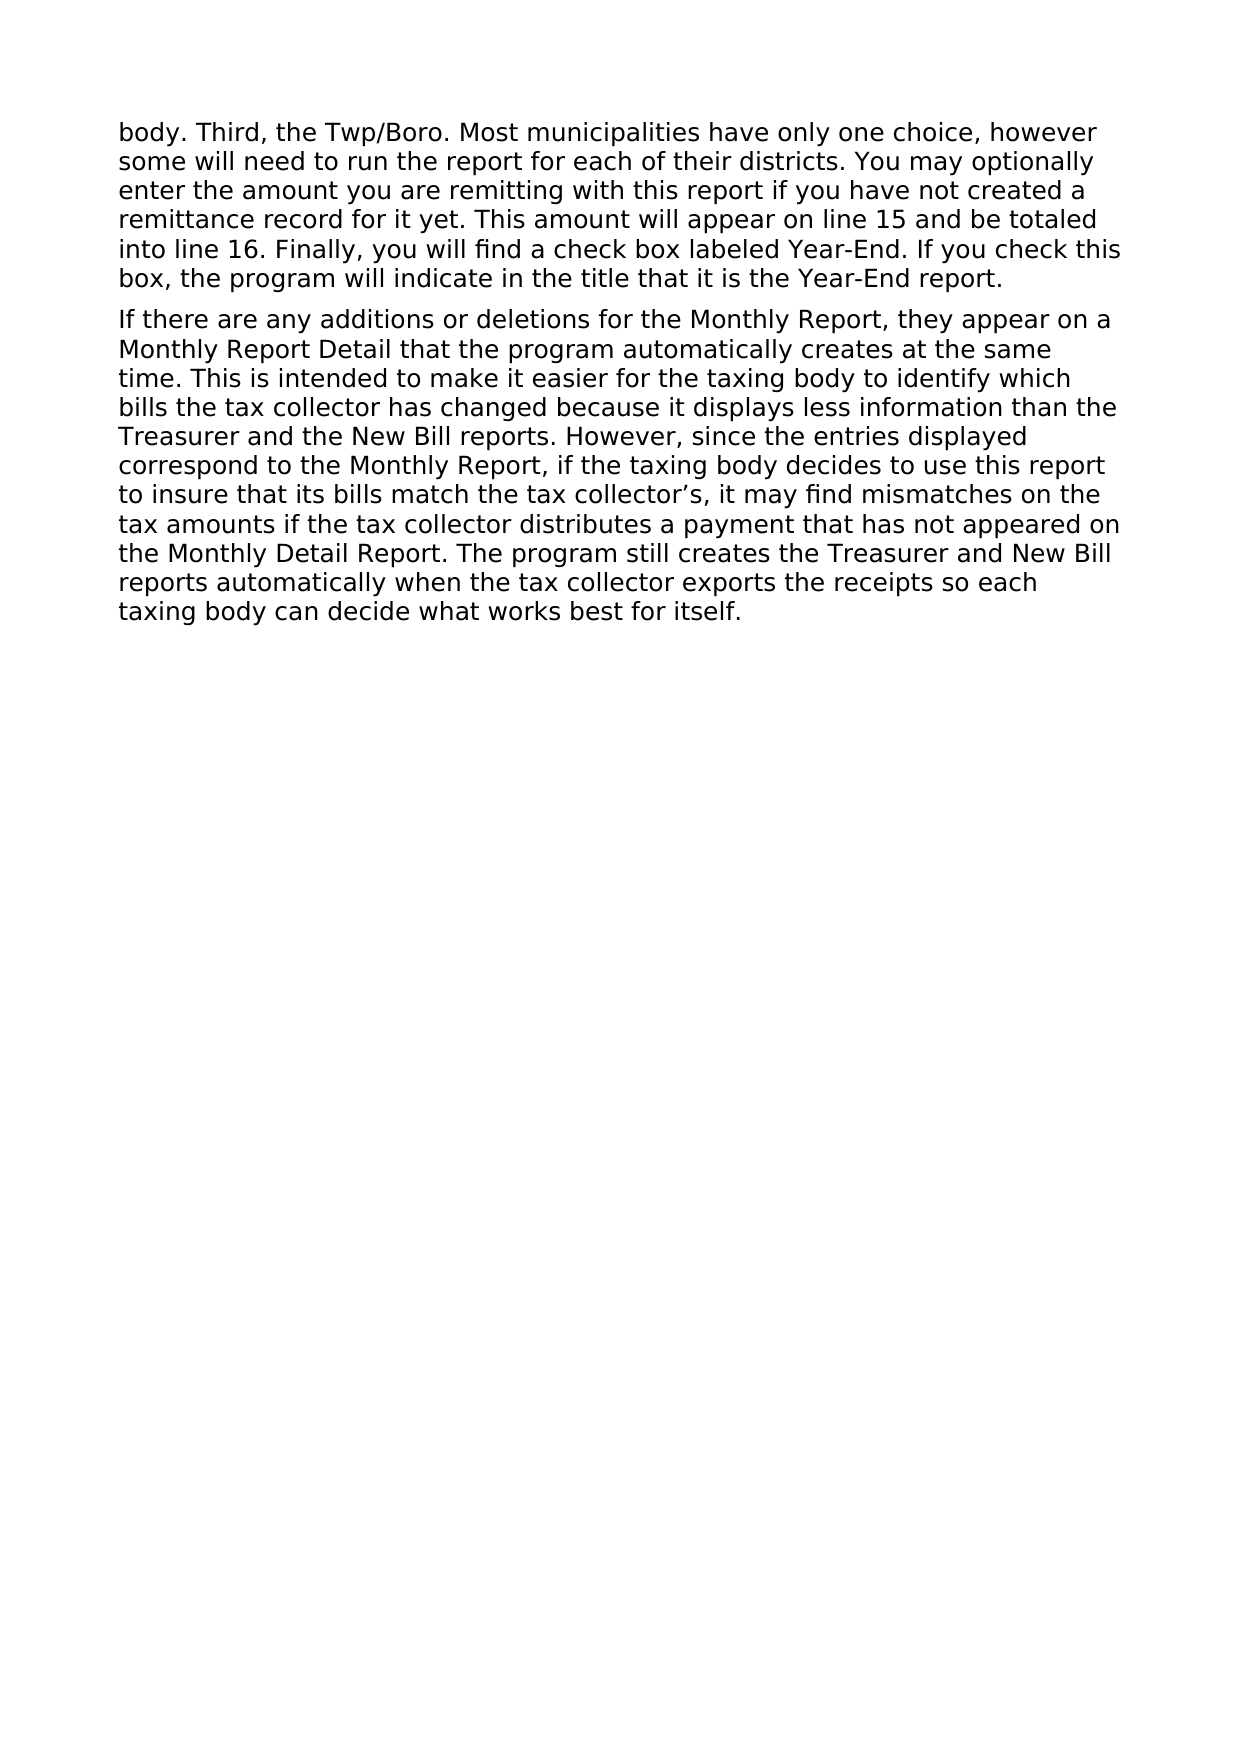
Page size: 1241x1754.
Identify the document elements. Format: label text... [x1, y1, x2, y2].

text If there are any additions or deletions for the Monthly Report, they appear on a Monthly Report Detail that the program automatically creates at the same time. This is intended to make it easier for the taxing body to identify which bills the tax collector has changed because it displays less information than the Treasurer and the New Bill reports. However, since the entries displayed correspond to the Monthly Report, if the taxing body decides to use this report to insure that its bills match the tax collector’s, it may find mismatches on the tax amounts if the tax collector distributes a payment that has not appeared on the Monthly Detail Report. The program still creates the Treasurer and New Bill reports automatically when the tax collector exports the receipts so each taxing body can decide what works best for itself. [118, 306, 1122, 626]
text body. Third, the Twp/Boro. Most municipalities have only one choice, however some will need to run the report for each of their districts. You may optionally enter the amount you are remitting with this report if you have not created a remittance record for it yet. This amount will appear on line 15 and be totaled into line 16. Finally, you will find a check box labeled Year-End. If you check this box, the program will indicate in the title that it is the Year-End report. [118, 118, 1122, 293]
